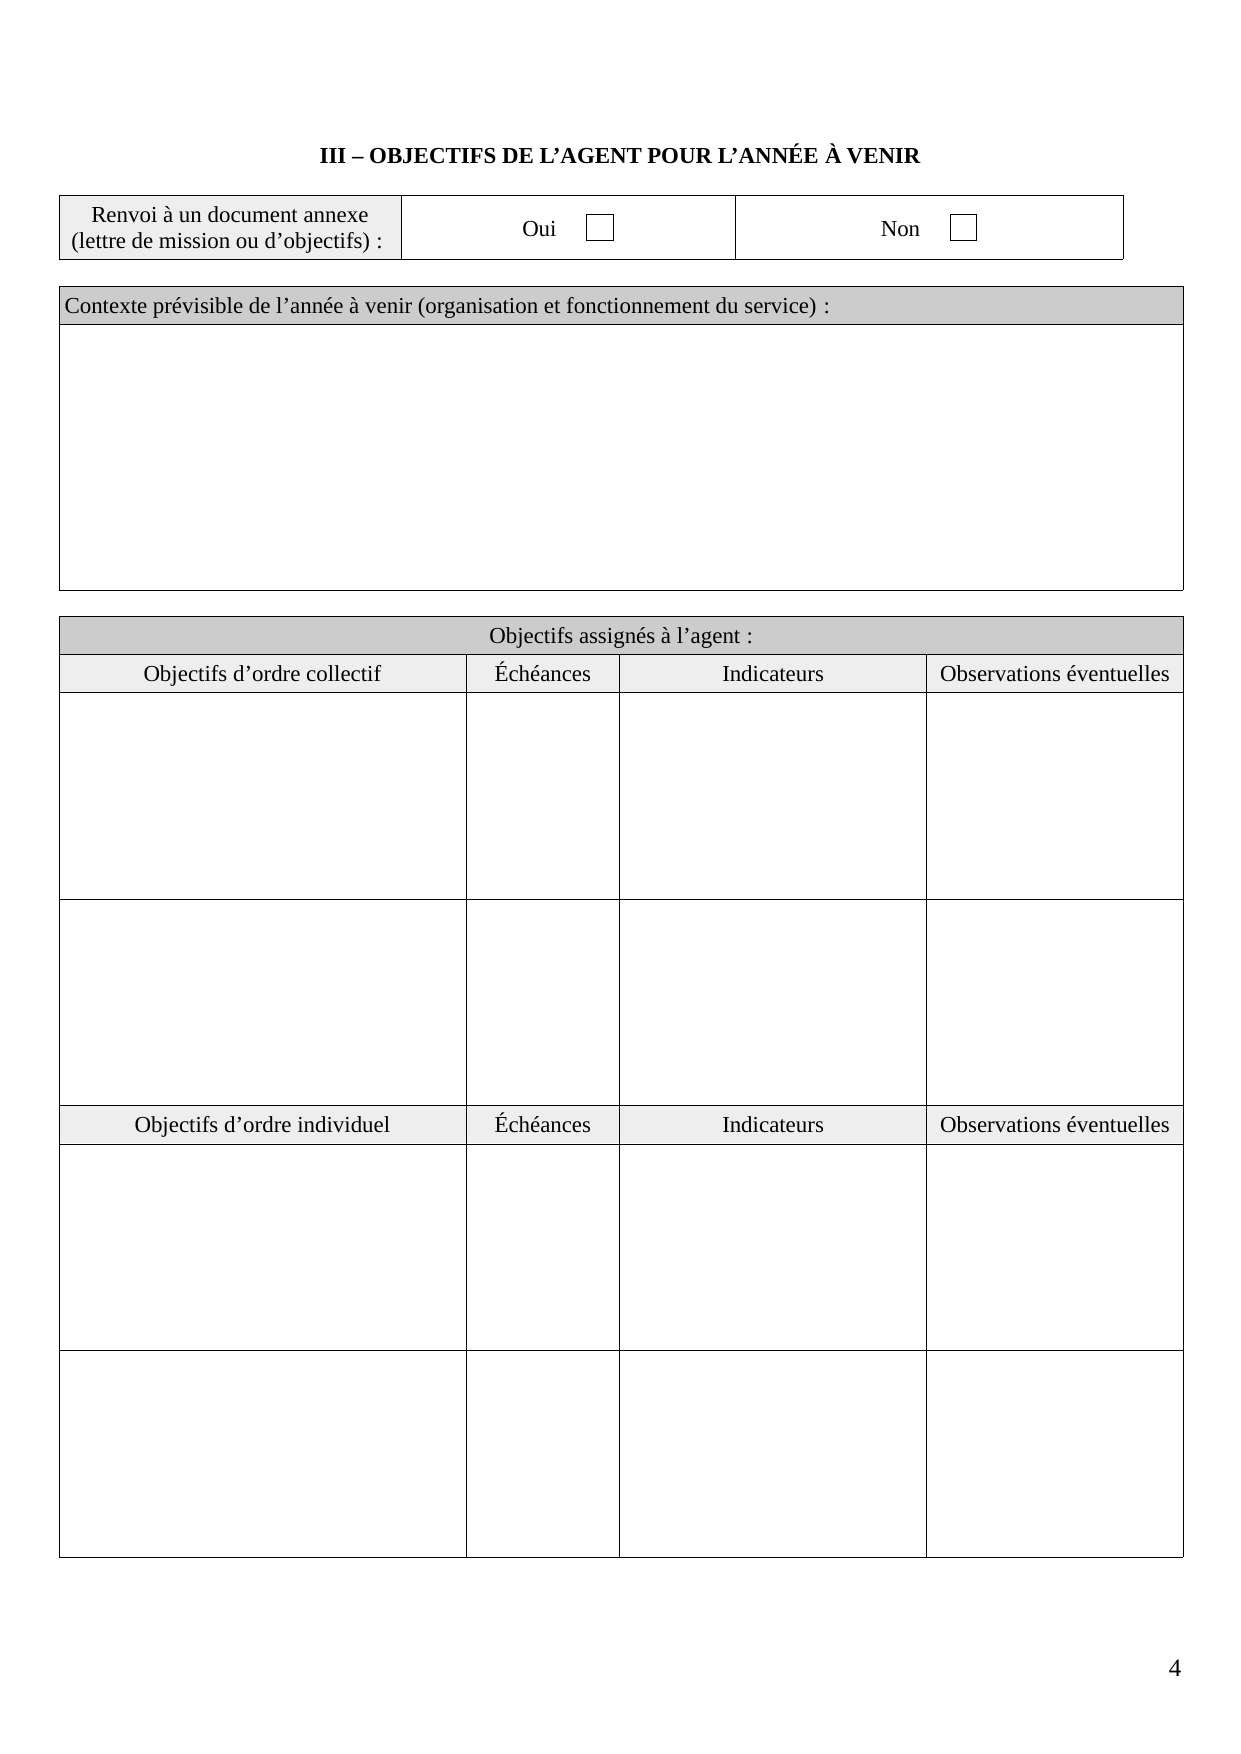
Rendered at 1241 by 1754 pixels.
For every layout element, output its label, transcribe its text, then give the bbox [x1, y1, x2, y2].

text III – OBJECTIFS DE L’AGENT POUR L’ANNÉE À VENIR [59, 142, 1181, 168]
table_cell [620, 693, 926, 899]
table_cell [927, 693, 1183, 899]
table_cell [927, 900, 1183, 1105]
table_cell Indicateurs [620, 1106, 926, 1143]
table_cell [60, 900, 466, 1105]
table_cell Observations éventuelles [927, 1106, 1183, 1143]
table_cell [620, 900, 926, 1105]
table_cell [60, 325, 1183, 589]
table_cell Échéances [467, 655, 619, 692]
table_cell [620, 1145, 926, 1350]
table_cell [60, 693, 466, 899]
table_cell [467, 1351, 619, 1557]
table_cell [467, 693, 619, 899]
table_header Renvoi à un document annexe (lettre de mission ou d’objectifs) : [60, 196, 401, 259]
table_cell Échéances [467, 1106, 619, 1143]
table_header Oui [402, 196, 735, 259]
table_cell [60, 1351, 466, 1557]
table_header Objectifs assignés à l’agent : [60, 617, 1183, 654]
table_cell [60, 1145, 466, 1350]
table_cell [927, 1145, 1183, 1350]
table_cell Objectifs d’ordre individuel [60, 1106, 466, 1143]
table_cell [927, 1351, 1183, 1557]
table_header Contexte prévisible de l’année à venir (organisation et fonctionnement du service) : [60, 287, 1183, 324]
table_header Non [736, 196, 1123, 259]
table_cell Objectifs d’ordre collectif [60, 655, 466, 692]
table_cell [467, 1145, 619, 1350]
table_cell [467, 900, 619, 1105]
table_cell Observations éventuelles [927, 655, 1183, 692]
table_cell Indicateurs [620, 655, 926, 692]
table_cell [620, 1351, 926, 1557]
